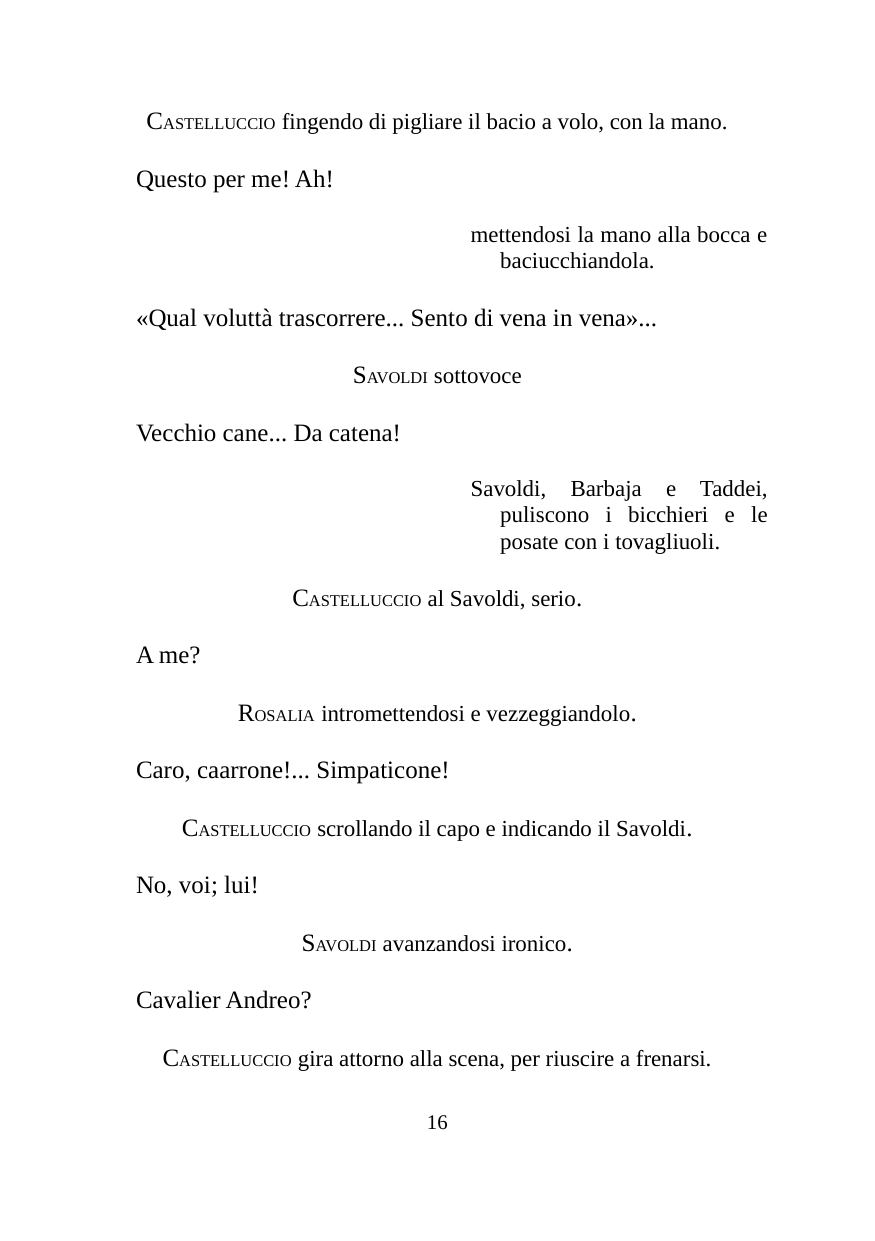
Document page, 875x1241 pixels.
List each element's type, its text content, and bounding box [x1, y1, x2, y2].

text «Qual voluttà trascorrere... Sento di vena in vena»... [106, 303, 768, 331]
text Castelluccio fingendo di pigliare il bacio a volo, con la mano. [106, 106, 768, 135]
text Castelluccio al Savoldi, serio. [106, 583, 768, 612]
text Castelluccio gira attorno alla scena, per riuscire a frenarsi. [106, 1043, 768, 1072]
text Cavalier Andreo? [106, 986, 768, 1014]
text Caro, caarrone!... Simpaticone! [106, 756, 768, 784]
text Savoldi avanzandosi ironico. [106, 928, 768, 957]
text A me? [106, 641, 768, 669]
text Questo per me! Ah! [106, 164, 768, 192]
text Vecchio cane... Da catena! [106, 418, 768, 446]
text Savoldi sottovoce [106, 360, 768, 389]
text Castelluccio scrollando il capo e indicando il Savoldi. [106, 813, 768, 842]
text Savoldi, Barbaja e Taddei, puliscono i bicchieri e le posate con i tovagliuoli. [470, 475, 768, 554]
text mettendosi la mano alla bocca e baciucchiandola. [470, 221, 768, 274]
text Rosalia intromettendosi e vezzeggiandolo. [106, 698, 768, 727]
text No, voi; lui! [106, 871, 768, 899]
